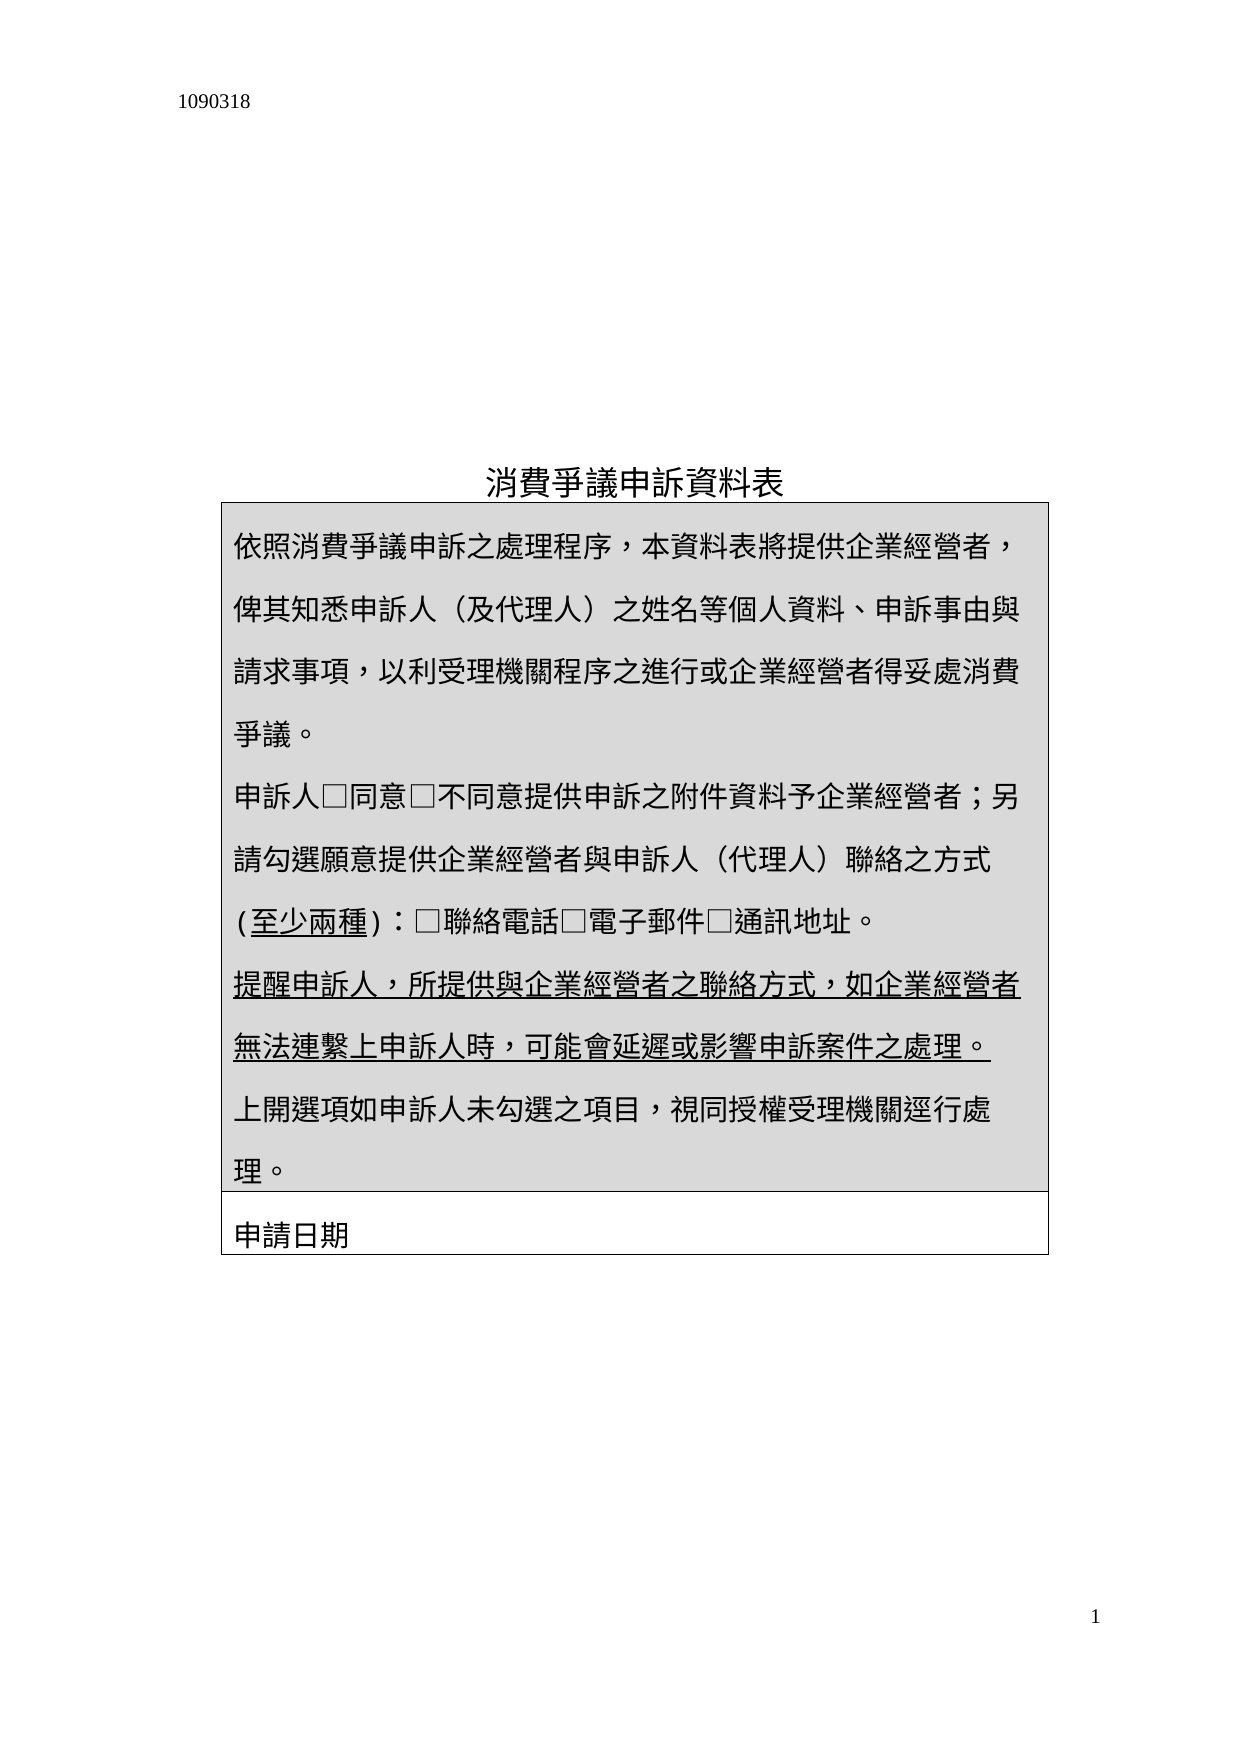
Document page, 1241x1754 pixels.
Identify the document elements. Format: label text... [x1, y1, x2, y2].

table_cell 申請日期 [222, 1192, 1048, 1254]
table_header 依照消費爭議申訴之處理程序，本資料表將提供企業經營者，俾其知悉申訴人（及代理人）之姓名等個人資料、申訴事由與請求事項，以利受理機關程序之進行或企業經營者得妥處消費爭議。 申訴人□同意□不同意提供申訴之附件資料予企業經營者；另請勾選願意提供企業經營者與申訴人（代理人）聯絡之方式(至少兩種)：□聯絡電話□電子郵件□通訊地址。 提醒申訴人，所提供與企業經營者之聯絡方式，如企業經營者無法連繫上申訴人時，可能會延遲或影響申訴案件之處理。 上開選項如申訴人未勾選之項目，視同授權受理機關逕行處理。 [222, 503, 1048, 1191]
text 消費爭議申訴資料表 [177, 439, 1092, 502]
